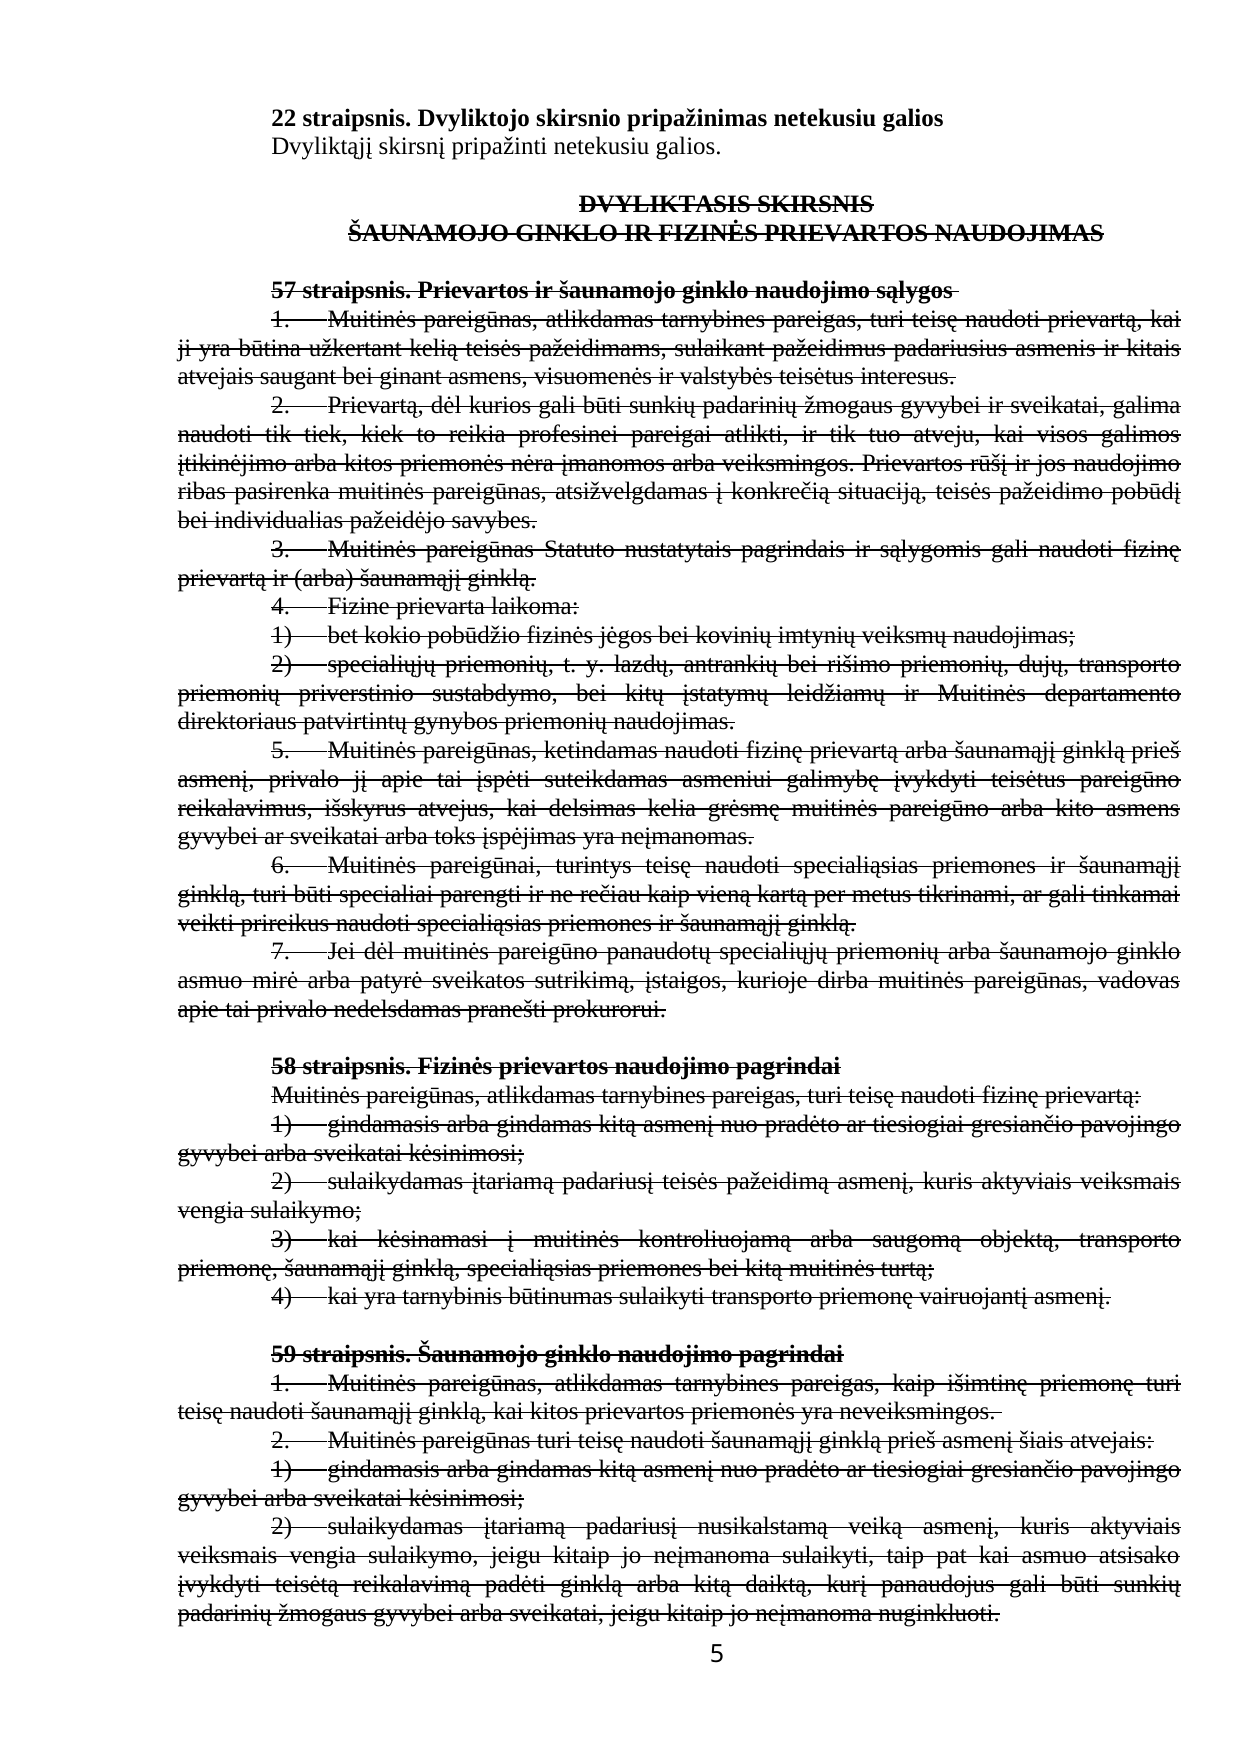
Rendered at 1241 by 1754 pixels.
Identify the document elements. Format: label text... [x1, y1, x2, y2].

text ŠAUNAMOJO GINKLO IR FIZINĖS PRIEVARTOS NAUDOJIMAS [177, 218, 1181, 246]
text 3. Muitinės pareigūnas Statuto nustatytais pagrindais ir sąlygomis gali naudoti fizinę prievartą ir (arba) šaunamąjį ginklą. [177, 534, 1181, 591]
text 6. Muitinės pareigūnai, turintys teisę naudoti specialiąsias priemones ir šaunamąjį ginklą, turi būti specialiai parengti ir ne rečiau kaip vieną kartą per metus tikrinami, ar gali tinkamai veikti prireikus naudoti specialiąsias priemones ir šaunamąjį ginklą. [177, 850, 1181, 936]
text 2. Prievartą, dėl kurios gali būti sunkių padarinių žmogaus gyvybei ir sveikatai, galima naudoti tik tiek, kiek to reikia profesinei pareigai atlikti, ir tik tuo atveju, kai visos galimos įtikinėjimo arba kitos priemonės nėra įmanomos arba veiksmingos. Prievartos rūšį ir jos naudojimo ribas pasirenka muitinės pareigūnas, atsižvelgdamas į konkrečią situaciją, teisės pažeidimo pobūdį bei individualias pažeidėjo savybes. [177, 464, 1181, 492]
text 4) kai yra tarnybinis būtinumas sulaikyti transporto priemonę vairuojantį asmenį. [177, 1281, 1181, 1310]
text 5. Muitinės pareigūnas, ketindamas naudoti fizinę prievartą arba šaunamąjį ginklą prieš asmenį, privalo jį apie tai įspėti suteikdamas asmeniui galimybę įvykdyti teisėtus pareigūno reikalavimus, išskyrus atvejus, kai delsimas kelia grėsmę muitinės pareigūno arba kito asmens gyvybei ar sveikatai arba toks įspėjimas yra neįmanomas. [177, 735, 1181, 779]
text 2) sulaikydamas įtariamą padariusį nusikalstamą veiką asmenį, kuris aktyviais veiksmais vengia sulaikymo, jeigu kitaip jo neįmanoma sulaikyti, taip pat kai asmuo atsisako įvykdyti teisėtą reikalavimą padėti ginklą arba kitą daiktą, kurį panaudojus gali būti sunkių padarinių žmogaus gyvybei arba sveikatai, jeigu kitaip jo neįmanoma nuginkluoti. [177, 1511, 1181, 1584]
text 5. Muitinės pareigūnas, ketindamas naudoti fizinę prievartą arba šaunamąjį ginklą prieš asmenį, privalo jį apie tai įspėti suteikdamas asmeniui galimybę įvykdyti teisėtus pareigūno reikalavimus, išskyrus atvejus, kai delsimas kelia grėsmę muitinės pareigūno arba kito asmens gyvybei ar sveikatai arba toks įspėjimas yra neįmanomas. [177, 780, 1181, 850]
text 2. Prievartą, dėl kurios gali būti sunkių padarinių žmogaus gyvybei ir sveikatai, galima naudoti tik tiek, kiek to reikia profesinei pareigai atlikti, ir tik tuo atveju, kai visos galimos įtikinėjimo arba kitos priemonės nėra įmanomos arba veiksmingos. Prievartos rūšį ir jos naudojimo ribas pasirenka muitinės pareigūnas, atsižvelgdamas į konkrečią situaciją, teisės pažeidimo pobūdį bei individualias pažeidėjo savybes. [177, 493, 1181, 534]
text Dvyliktąjį skirsnį pripažinti netekusiu galios. [177, 131, 1181, 160]
text 2) specialiųjų priemonių, t. y. lazdų, antrankių bei rišimo priemonių, dujų, transporto priemonių priverstinio sustabdymo, bei kitų įstatymų leidžiamų ir Muitinės departamento direktoriaus patvirtintų gynybos priemonių naudojimas. [177, 649, 1181, 693]
text DVYLIKTASIS SKIRSNIS [177, 189, 1181, 218]
text Muitinės pareigūnas, atlikdamas tarnybines pareigas, turi teisę naudoti fizinę prievartą: [177, 1080, 1181, 1109]
text 1) gindamasis arba gindamas kitą asmenį nuo pradėto ar tiesiogiai gresiančio pavojingo gyvybei arba sveikatai kėsinimosi; [177, 1454, 1181, 1511]
text 1. Muitinės pareigūnas, atlikdamas tarnybines pareigas, turi teisę naudoti prievartą, kai ji yra būtina užkertant kelią teisės pažeidimams, sulaikant pažeidimus padariusius asmenis ir kitais atvejais saugant bei ginant asmens, visuomenės ir valstybės teisėtus interesus. [177, 350, 1181, 390]
text 22 straipsnis. Dvyliktojo skirsnio pripažinimas netekusiu galios [177, 103, 1181, 131]
text 4. Fizine prievarta laikoma: [177, 591, 1181, 620]
text 1) gindamasis arba gindamas kitą asmenį nuo pradėto ar tiesiogiai gresiančio pavojingo gyvybei arba sveikatai kėsinimosi; [177, 1109, 1181, 1166]
text 2. Prievartą, dėl kurios gali būti sunkių padarinių žmogaus gyvybei ir sveikatai, galima naudoti tik tiek, kiek to reikia profesinei pareigai atlikti, ir tik tuo atveju, kai visos galimos įtikinėjimo arba kitos priemonės nėra įmanomos arba veiksmingos. Prievartos rūšį ir jos naudojimo ribas pasirenka muitinės pareigūnas, atsižvelgdamas į konkrečią situaciją, teisės pažeidimo pobūdį bei individualias pažeidėjo savybes. [177, 435, 1181, 463]
text 2) specialiųjų priemonių, t. y. lazdų, antrankių bei rišimo priemonių, dujų, transporto priemonių priverstinio sustabdymo, bei kitų įstatymų leidžiamų ir Muitinės departamento direktoriaus patvirtintų gynybos priemonių naudojimas. [177, 694, 1181, 735]
text 1. Muitinės pareigūnas, atlikdamas tarnybines pareigas, turi teisę naudoti prievartą, kai ji yra būtina užkertant kelią teisės pažeidimams, sulaikant pažeidimus padariusius asmenis ir kitais atvejais saugant bei ginant asmens, visuomenės ir valstybės teisėtus interesus. [177, 304, 1181, 348]
text 57 straipsnis. Prievartos ir šaunamojo ginklo naudojimo sąlygos [177, 275, 1181, 304]
text 3) kai kėsinamasi į muitinės kontroliuojamą arba saugomą objektą, transporto priemonę, šaunamąjį ginklą, specialiąsias priemones bei kitą muitinės turtą; [177, 1224, 1181, 1281]
text 2. Muitinės pareigūnas turi teisę naudoti šaunamąjį ginklą prieš asmenį šiais atvejais: [177, 1425, 1181, 1454]
text 2) sulaikydamas įtariamą padariusį nusikalstamą veiką asmenį, kuris aktyviais veiksmais vengia sulaikymo, jeigu kitaip jo neįmanoma sulaikyti, taip pat kai asmuo atsisako įvykdyti teisėtą reikalavimą padėti ginklą arba kitą daiktą, kurį panaudojus gali būti sunkių padarinių žmogaus gyvybei arba sveikatai, jeigu kitaip jo neįmanoma nuginkluoti. [177, 1585, 1181, 1626]
text 2. Prievartą, dėl kurios gali būti sunkių padarinių žmogaus gyvybei ir sveikatai, galima naudoti tik tiek, kiek to reikia profesinei pareigai atlikti, ir tik tuo atveju, kai visos galimos įtikinėjimo arba kitos priemonės nėra įmanomos arba veiksmingos. Prievartos rūšį ir jos naudojimo ribas pasirenka muitinės pareigūnas, atsižvelgdamas į konkrečią situaciją, teisės pažeidimo pobūdį bei individualias pažeidėjo savybes. [177, 390, 1181, 434]
text 2) sulaikydamas įtariamą padariusį teisės pažeidimą asmenį, kuris aktyviais veiksmais vengia sulaikymo; [177, 1166, 1181, 1224]
text 1. Muitinės pareigūnas, atlikdamas tarnybines pareigas, kaip išimtinę priemonę turi teisę naudoti šaunamąjį ginklą, kai kitos prievartos priemonės yra neveiksmingos. [177, 1368, 1181, 1425]
text 59 straipsnis. Šaunamojo ginklo naudojimo pagrindai [177, 1339, 1181, 1368]
text 58 straipsnis. Fizinės prievartos naudojimo pagrindai [177, 1051, 1181, 1080]
text 1) bet kokio pobūdžio fizinės jėgos bei kovinių imtynių veiksmų naudojimas; [177, 620, 1181, 649]
text 7. Jei dėl muitinės pareigūno panaudotų specialiųjų priemonių arba šaunamojo ginklo asmuo mirė arba patyrė sveikatos sutrikimą, įstaigos, kurioje dirba muitinės pareigūnas, vadovas apie tai privalo nedelsdamas pranešti prokurorui. [177, 936, 1181, 1023]
